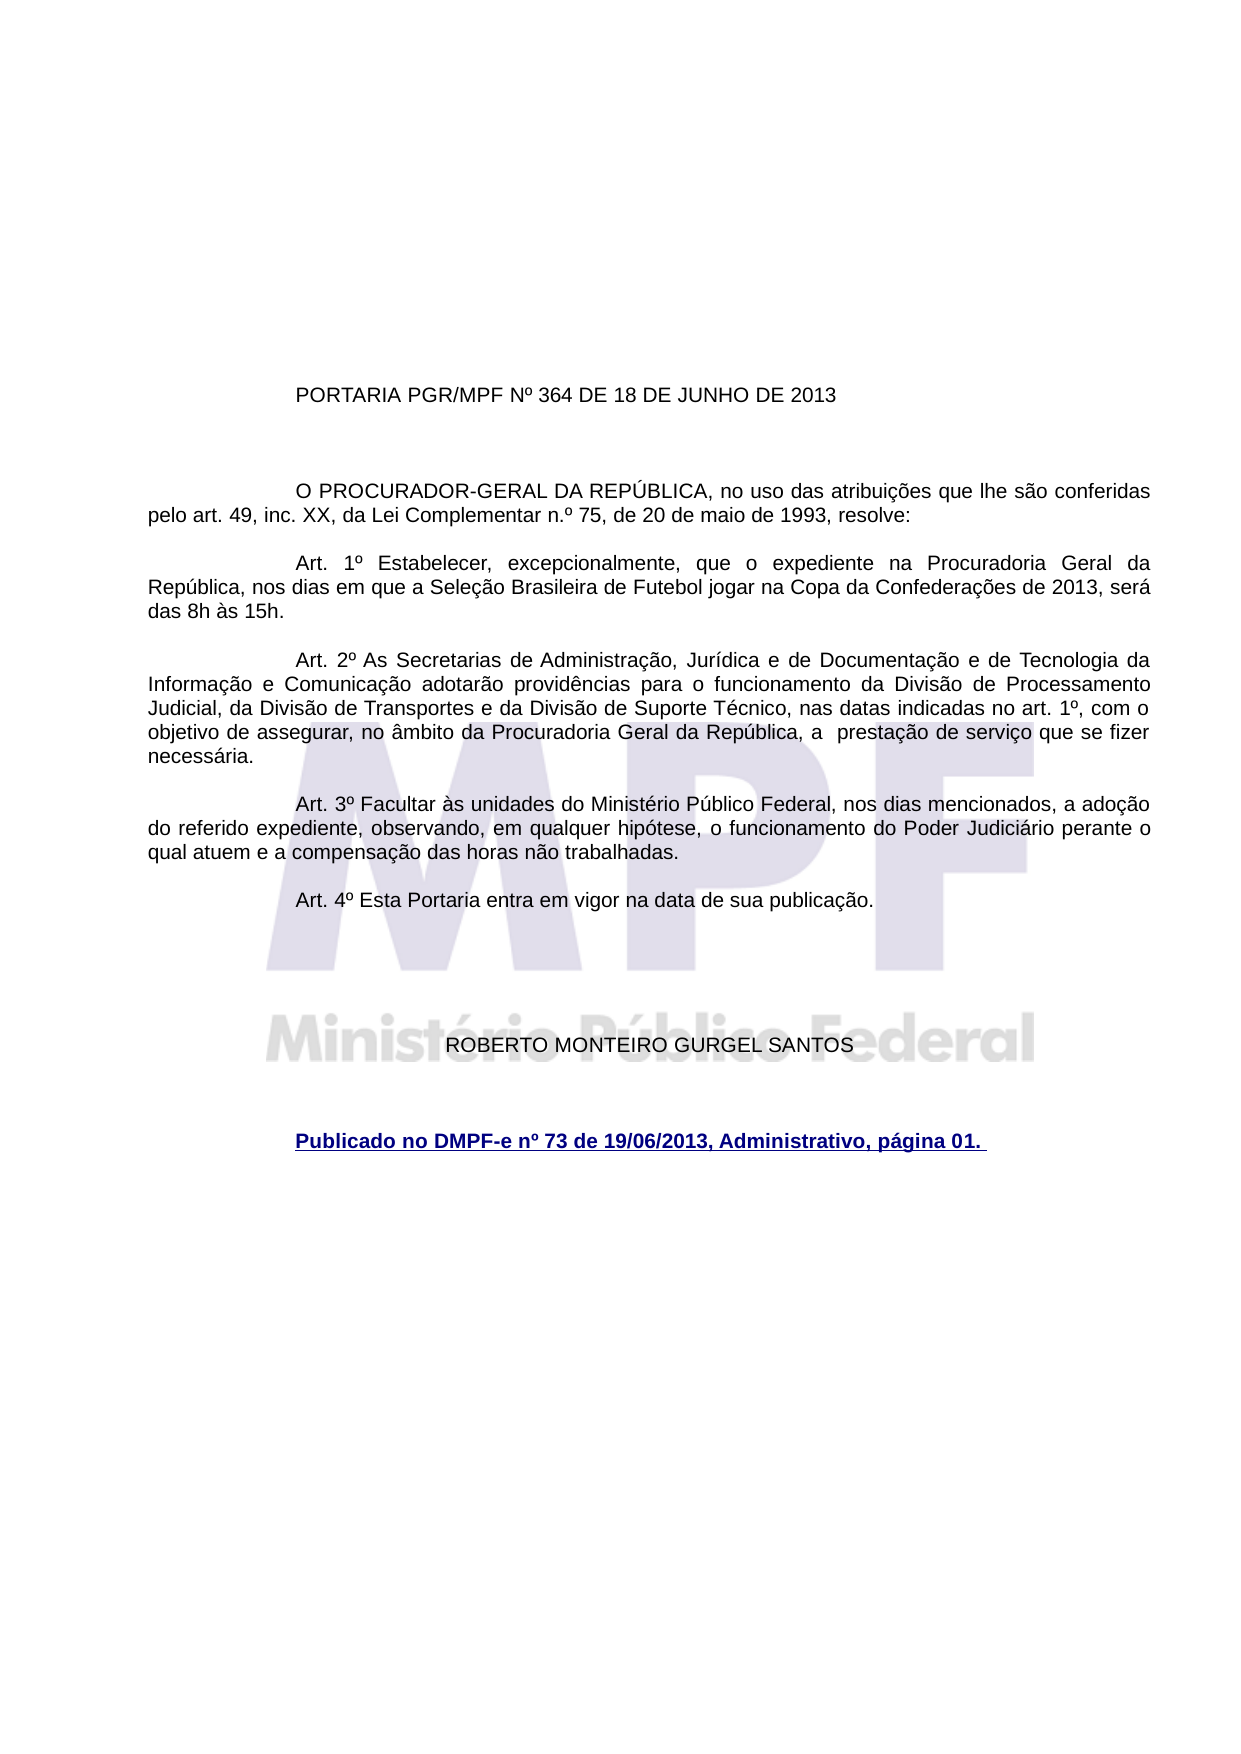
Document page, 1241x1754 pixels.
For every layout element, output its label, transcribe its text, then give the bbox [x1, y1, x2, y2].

text Art. 1º Estabelecer, excepcionalmente, que o expediente na Procuradoria Geral da República, nos dias em que a Seleção Brasileira de Futebol jogar na Copa da Confederações de 2013, será das 8h às 15h. [148, 551, 1152, 623]
picture [266, 1057, 1034, 1062]
text PORTARIA PGR/MPF Nº 364 DE 18 DE JUNHO DE 2013 [148, 383, 1152, 407]
picture [266, 864, 1034, 888]
text O PROCURADOR-GERAL DA REPÚBLICA, no uso das atribuições que lhe são conferidas pelo art. 49, inc. XX, da Lei Complementar n.º 75, de 20 de maio de 1993, resolve: [148, 479, 1152, 527]
text ROBERTO MONTEIRO GURGEL SANTOS [148, 1032, 1152, 1057]
text Art. 3º Facultar às unidades do Ministério Público Federal, nos dias mencionados, a adoção do referido expediente, observando, em qualquer hipótese, o funcionamento do Poder Judiciário perante o qual atuem e a compensação das horas não trabalhadas. [148, 792, 1152, 864]
text Publicado no DMPF-e nº 73 de 19/06/2013, Administrativo, página 01. [148, 1129, 1152, 1153]
picture [266, 912, 1034, 1032]
picture [266, 768, 1034, 792]
text Art. 4º Esta Portaria entra em vigor na data de sua publicação. [148, 888, 1152, 912]
text Art. 2º As Secretarias de Administração, Jurídica e de Documentação e de Tecnologia da Informação e Comunicação adotarão providências para o funcionamento da Divisão de Processamento Judicial, da Divisão de Transportes e da Divisão de Suporte Técnico, nas datas indicadas no art. 1º, com o objetivo de assegurar, no âmbito da Procuradoria Geral da República, a prestação de serviço que se fizer necessária. [148, 647, 1152, 768]
